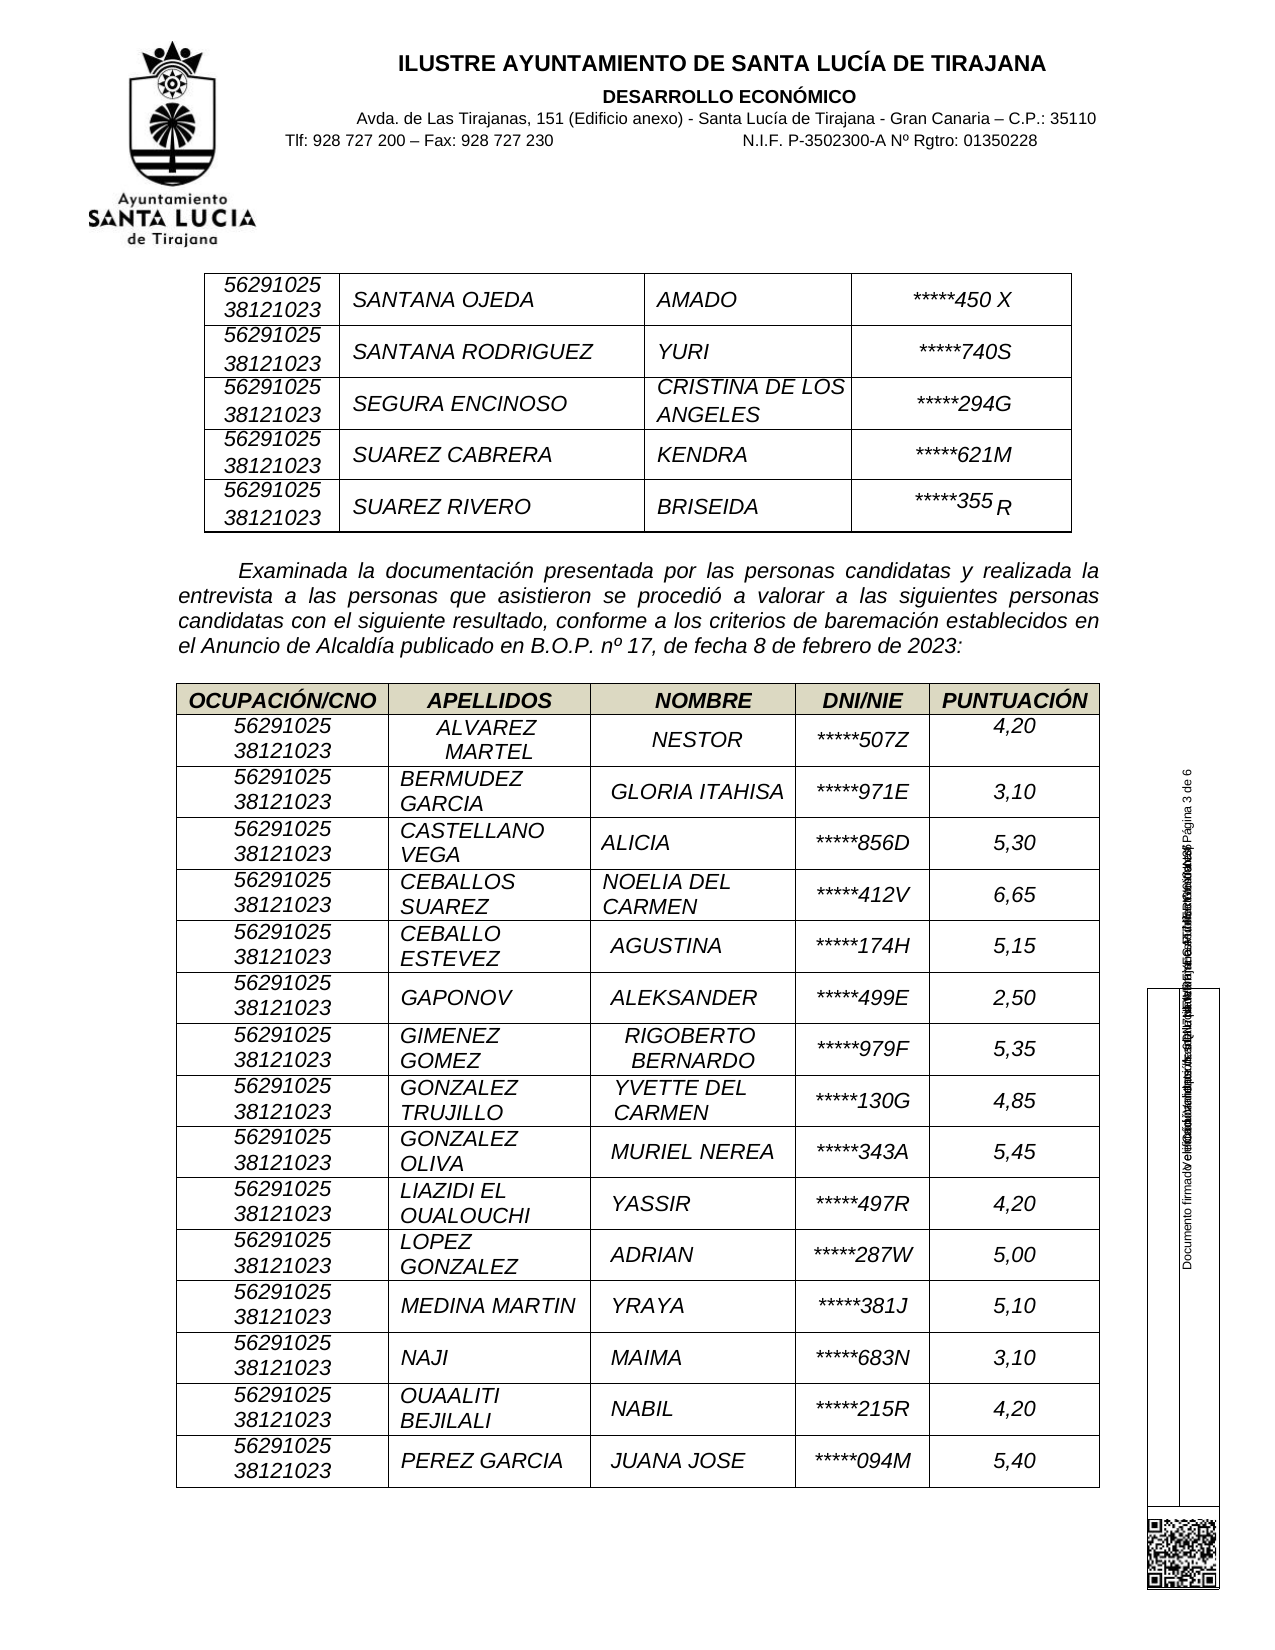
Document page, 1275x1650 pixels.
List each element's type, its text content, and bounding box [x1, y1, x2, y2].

table_header ILUSTRE AYUNTAMIENTO DE SANTA LUCÍA DE TIRAJANA DESARROLLO ECONÓMICO Avda. de Las Tirajanas, 151 (Edificio anexo) - Santa Lucía de Tirajana - Gran Canaria – C.P.: 35110 Tlf: 928 727 200 – Fax: 928 727 230 N.I.F. P-3502300-A Nº Rgtro: 01350228 [257, 40, 1101, 250]
text Examinada la documentación presentada por las personas candidatas y realizada la entrevista a las personas que asistieron se procedió a valorar a las siguientes personas candidatas con el siguiente resultado, conforme a los criterios de baremación establecidos en el Anuncio de Alcaldía publicado en B.O.P. nº 17, de fecha 8 de febrero de 2023: [178, 559, 1101, 659]
table_cell *****215R [796, 1384, 929, 1434]
table_cell 5,10 [930, 1281, 1099, 1332]
table_cell *****856D [796, 818, 929, 869]
table_cell 56291025 38121023 [177, 1384, 388, 1434]
table_cell [852, 480, 1071, 502]
table_cell 56291025 38121023 [177, 715, 388, 766]
table_cell *****621M [852, 451, 1071, 479]
table_cell 56291025 38121023 [177, 1436, 388, 1487]
table_cell 3,10 [930, 1333, 1099, 1383]
table_cell AGUSTINA [591, 921, 795, 972]
table_cell 56291025 38121023 [177, 767, 388, 817]
table_cell [340, 480, 644, 502]
table_cell 56291025 38121023 [177, 1178, 388, 1229]
table_cell 3,10 [930, 767, 1099, 817]
table_cell OUAALITI BEJILALI [389, 1384, 590, 1434]
table_cell *****412V [796, 870, 929, 920]
table_cell *****971E [796, 767, 929, 817]
table_cell GAPONOV [389, 973, 590, 1023]
table_cell *****507Z [796, 715, 929, 766]
table_cell MAIMA [591, 1333, 795, 1383]
table_cell SUAREZ RIVERO [340, 503, 644, 531]
table_cell GLORIA ITAHISA [591, 767, 795, 817]
table_cell RIGOBERTO BERNARDO [591, 1024, 795, 1074]
table_cell JUANA JOSE [591, 1436, 795, 1487]
table_cell NESTOR [591, 715, 795, 766]
table_cell ALICIA [591, 818, 795, 869]
table_cell 56291025 38121023 [177, 921, 388, 972]
table_cell 38121023 [205, 451, 339, 479]
table_cell *****343A [796, 1127, 929, 1177]
table_cell 6,65 [930, 870, 1099, 920]
table_cell *****287W [796, 1230, 929, 1280]
table_cell MURIEL NEREA [591, 1127, 795, 1177]
table_cell PEREZ GARCIA [389, 1436, 590, 1487]
table_header PUNTUACIÓN [930, 684, 1099, 714]
table_cell CEBALLO ESTEVEZ [389, 921, 590, 972]
table_cell [340, 430, 644, 451]
table_cell 5,40 [930, 1436, 1099, 1487]
table_header OCUPACIÓN/CNO [177, 684, 388, 714]
table_header SANTANA OJEDA [340, 274, 644, 325]
table_cell [645, 326, 851, 348]
table_cell 5,45 [930, 1127, 1099, 1177]
table_cell YASSIR [591, 1178, 795, 1229]
table_header *****450 X [852, 274, 1071, 325]
table_cell 56291025 38121023 [177, 1281, 388, 1332]
table_cell [340, 378, 644, 399]
table_cell 56291025 [205, 480, 339, 502]
table_header NOMBRE [591, 684, 795, 714]
table_cell 2,50 [930, 973, 1099, 1023]
table_cell *****355 R [852, 503, 1071, 531]
table_cell GIMENEZ GOMEZ [389, 1024, 590, 1074]
table_cell *****497R [796, 1178, 929, 1229]
table_cell ALVAREZ MARTEL [389, 715, 590, 766]
table_cell *****294G [852, 399, 1071, 428]
table_cell *****499E [796, 973, 929, 1023]
table_cell *****683N [796, 1333, 929, 1383]
table_cell 56291025 [205, 326, 339, 348]
table_cell YURI [645, 348, 851, 377]
table_cell CASTELLANO VEGA [389, 818, 590, 869]
table_cell 5,35 [930, 1024, 1099, 1074]
table_cell 56291025 38121023 [177, 973, 388, 1023]
table_cell 56291025 38121023 [177, 1333, 388, 1383]
table_cell KENDRA [645, 451, 851, 479]
table_cell SUAREZ CABRERA [340, 451, 644, 479]
table_cell LIAZIDI EL OUALOUCHI [389, 1178, 590, 1229]
picture [88, 41, 258, 248]
table_cell LOPEZ GONZALEZ [389, 1230, 590, 1280]
table_cell 56291025 [205, 430, 339, 451]
picture [1148, 1519, 1217, 1587]
table_cell *****740S [852, 348, 1071, 377]
table_cell *****130G [796, 1076, 929, 1126]
table_cell 5,30 [930, 818, 1099, 869]
table_cell [852, 430, 1071, 451]
table_cell 4,20 [930, 1384, 1099, 1434]
table_cell 4,20 [930, 1178, 1099, 1229]
table_cell NABIL [591, 1384, 795, 1434]
table_header AMADO [645, 274, 851, 325]
table_cell *****381J [796, 1281, 929, 1332]
table_cell SEGURA ENCINOSO [340, 399, 644, 428]
table_cell *****174H [796, 921, 929, 972]
table_cell CEBALLOS SUAREZ [389, 870, 590, 920]
table_cell YRAYA [591, 1281, 795, 1332]
table_cell 56291025 38121023 [177, 870, 388, 920]
table_cell 56291025 38121023 [177, 1076, 388, 1126]
table_cell GONZALEZ TRUJILLO [389, 1076, 590, 1126]
table_cell BERMUDEZ GARCIA [389, 767, 590, 817]
table_cell 4,85 [930, 1076, 1099, 1126]
table_cell 5,15 [930, 921, 1099, 972]
table_cell NAJI [389, 1333, 590, 1383]
table_cell NOELIA DEL CARMEN [591, 870, 795, 920]
table_cell CRISTINA DE LOS [645, 378, 851, 399]
table_cell ALEKSANDER [591, 973, 795, 1023]
table_cell [852, 378, 1071, 399]
table_header 56291025 38121023 [205, 274, 339, 325]
table_cell ADRIAN [591, 1230, 795, 1280]
table_cell 56291025 38121023 [177, 1024, 388, 1074]
table_cell [340, 326, 644, 348]
table_cell 56291025 38121023 [177, 818, 388, 869]
table_cell 38121023 [205, 399, 339, 428]
table_cell 4,20 [930, 715, 1099, 766]
table_cell YVETTE DEL CARMEN [591, 1076, 795, 1126]
table_header APELLIDOS [389, 684, 590, 714]
table_cell ANGELES [645, 399, 851, 428]
table_cell 56291025 38121023 [177, 1127, 388, 1177]
table_cell [852, 326, 1071, 348]
table_cell 5,00 [930, 1230, 1099, 1280]
table_cell GONZALEZ OLIVA [389, 1127, 590, 1177]
table_cell *****979F [796, 1024, 929, 1074]
table_cell MEDINA MARTIN [389, 1281, 590, 1332]
table_cell SANTANA RODRIGUEZ [340, 348, 644, 377]
table_cell *****094M [796, 1436, 929, 1487]
table_cell 38121023 [205, 503, 339, 531]
table_cell [645, 480, 851, 502]
table_cell 56291025 [205, 378, 339, 399]
table_cell [645, 430, 851, 451]
table_cell 56291025 38121023 [177, 1230, 388, 1280]
table_header DNI/NIE [796, 684, 929, 714]
table_cell BRISEIDA [645, 503, 851, 531]
table_cell 38121023 [205, 348, 339, 377]
